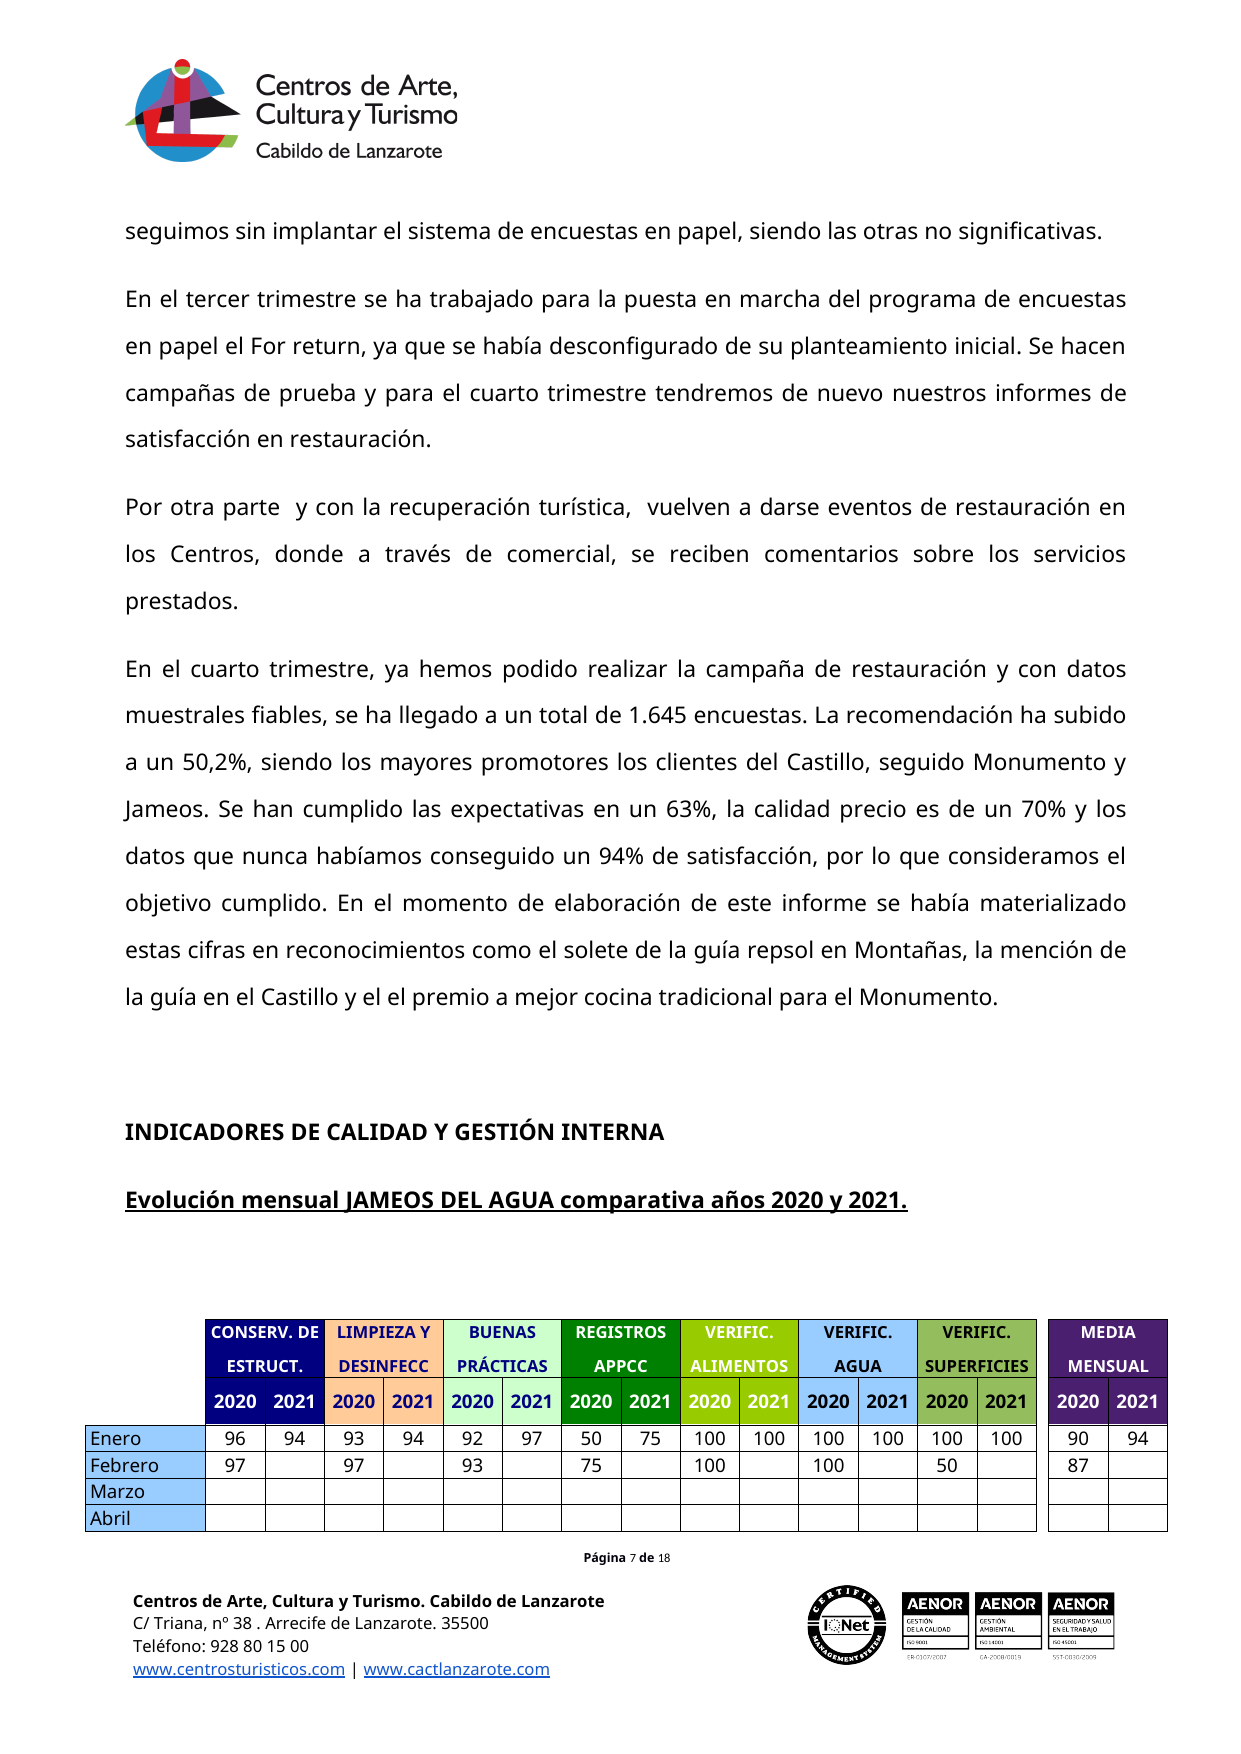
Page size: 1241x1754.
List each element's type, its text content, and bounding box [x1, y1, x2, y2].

table_header [86, 1319, 205, 1377]
table_cell [1037, 1504, 1048, 1531]
table_cell [859, 1452, 917, 1478]
table_cell 2020 [681, 1378, 739, 1424]
table_cell 2021 [740, 1378, 798, 1424]
table_cell [799, 1479, 858, 1504]
table_cell 50 [562, 1426, 621, 1451]
table_cell [859, 1479, 917, 1504]
table_header VERIFIC. SUPERFICIES [918, 1320, 1036, 1377]
table_cell [266, 1452, 324, 1478]
table_cell [503, 1479, 561, 1504]
table_cell [1109, 1505, 1167, 1531]
table_cell [1109, 1452, 1167, 1478]
table_cell [1049, 1479, 1108, 1504]
table_header CONSERV. DE ESTRUCT. [206, 1320, 324, 1377]
table_cell [444, 1505, 502, 1531]
table_header MEDIA MENSUAL [1049, 1320, 1167, 1377]
table_cell 97 [503, 1426, 561, 1451]
table_cell [503, 1505, 561, 1531]
table_cell [622, 1479, 680, 1504]
table_cell [681, 1479, 739, 1504]
table_cell [978, 1452, 1036, 1478]
picture [125, 59, 458, 162]
table_cell [622, 1505, 680, 1531]
table_cell 100 [978, 1426, 1036, 1451]
table_cell [1049, 1505, 1108, 1531]
table_cell [1109, 1479, 1167, 1504]
table_cell 94 [1109, 1426, 1167, 1451]
table_cell [206, 1479, 265, 1504]
text Evolución mensual JAMEOS DEL AGUA comparativa años 2020 y 2021. [125, 1184, 1128, 1215]
table_cell [384, 1452, 443, 1478]
table_cell 97 [325, 1452, 383, 1478]
table_cell 100 [681, 1452, 739, 1478]
table_cell [266, 1479, 324, 1504]
table_header REGISTROS APPCC [562, 1320, 680, 1377]
table_cell 2020 [799, 1378, 858, 1424]
table_cell [1037, 1451, 1048, 1478]
table_cell [562, 1505, 621, 1531]
table_cell 94 [266, 1426, 324, 1451]
table_cell 92 [444, 1426, 502, 1451]
table_cell [918, 1505, 977, 1531]
table_cell [740, 1505, 798, 1531]
table_cell [1037, 1478, 1048, 1504]
table_cell 75 [562, 1452, 621, 1478]
table_cell [978, 1479, 1036, 1504]
table_cell [266, 1505, 324, 1531]
table_cell 2021 [266, 1378, 324, 1424]
table_cell 2020 [325, 1378, 383, 1424]
table_cell [740, 1479, 798, 1504]
table_cell 100 [681, 1426, 739, 1451]
table_cell Abril [86, 1505, 205, 1531]
table_cell 50 [918, 1452, 977, 1478]
table_cell [503, 1452, 561, 1478]
table_cell [86, 1377, 205, 1424]
table_cell [325, 1479, 383, 1504]
table_cell [978, 1505, 1036, 1531]
table_cell [918, 1479, 977, 1504]
table_cell [859, 1505, 917, 1531]
table_cell 100 [799, 1426, 858, 1451]
table_cell 93 [325, 1426, 383, 1451]
table_header VERIFIC. ALIMENTOS [681, 1320, 798, 1377]
table_cell 90 [1049, 1426, 1108, 1451]
table_cell Febrero [86, 1452, 205, 1478]
table_cell [1037, 1425, 1048, 1451]
table_cell [562, 1479, 621, 1504]
table_cell [384, 1479, 443, 1504]
table_cell [799, 1505, 858, 1531]
table_cell 93 [444, 1452, 502, 1478]
text seguimos sin implantar el sistema de encuestas en papel, siendo las otras no significativas. [125, 215, 1128, 246]
picture [807, 1585, 1115, 1665]
table_cell 2020 [1049, 1378, 1108, 1424]
table_cell 97 [206, 1452, 265, 1478]
table_cell 94 [384, 1426, 443, 1451]
table_cell 2021 [1109, 1378, 1167, 1424]
table_cell 2021 [384, 1378, 443, 1424]
text INDICADORES DE CALIDAD Y GESTIÓN INTERNA [125, 1116, 1128, 1147]
table_cell [681, 1505, 739, 1531]
table_header [1037, 1319, 1048, 1377]
table_cell 2021 [978, 1378, 1036, 1424]
table_cell 87 [1049, 1452, 1108, 1478]
table_cell [740, 1452, 798, 1478]
table_cell [444, 1479, 502, 1504]
table_cell 2020 [206, 1378, 265, 1424]
table_cell [384, 1505, 443, 1531]
table_cell 2020 [918, 1378, 977, 1424]
table_cell Marzo [86, 1479, 205, 1504]
text En el tercer trimestre se ha trabajado para la puesta en marcha del programa de encuestas en papel el For return, ya que se había desconfigurado de su planteamiento inicial. Se hacen campañas de prueba y para el cuarto trimestre tendremos de nuevo nuestros informes de satisfacción en restauración. [125, 283, 1128, 455]
table_cell [1037, 1377, 1048, 1424]
text Por otra parte y con la recuperación turística, vuelven a darse eventos de restauración en los Centros, donde a través de comercial, se reciben comentarios sobre los servicios prestados. [125, 491, 1128, 616]
table_cell 100 [918, 1426, 977, 1451]
table_cell 2021 [622, 1378, 680, 1424]
text En el cuarto trimestre, ya hemos podido realizar la campaña de restauración y con datos muestrales fiables, se ha llegado a un total de 1.645 encuestas. La recomendación ha subido a un 50,2%, siendo los mayores promotores los clientes del Castillo, seguido Monumento y Jameos. Se han cumplido las expectativas en un 63%, la calidad precio es de un 70% y los datos que nunca habíamos conseguido un 94% de satisfacción, por lo que consideramos el objetivo cumplido. En el momento de elaboración de este informe se había materializado estas cifras en reconocimientos como el solete de la guía repsol en Montañas, la mención de la guía en el Castillo y el el premio a mejor cocina tradicional para el Monumento. [125, 653, 1128, 1012]
table_cell 100 [740, 1426, 798, 1451]
table_cell 100 [859, 1426, 917, 1451]
table_cell Enero [86, 1426, 205, 1451]
table_cell 2021 [503, 1378, 561, 1424]
table_header LIMPIEZA Y DESINFECC [325, 1320, 443, 1377]
table_cell 100 [799, 1452, 858, 1478]
table_cell 2020 [444, 1378, 502, 1424]
table_cell 2020 [562, 1378, 621, 1424]
table_header VERIFIC. AGUA [799, 1320, 917, 1377]
table_cell 2021 [859, 1378, 917, 1424]
table_header BUENAS PRÁCTICAS [444, 1320, 561, 1377]
table_cell [622, 1452, 680, 1478]
table_cell [206, 1505, 265, 1531]
table_cell 75 [622, 1426, 680, 1451]
table_cell 96 [206, 1426, 265, 1451]
table_cell [325, 1505, 383, 1531]
